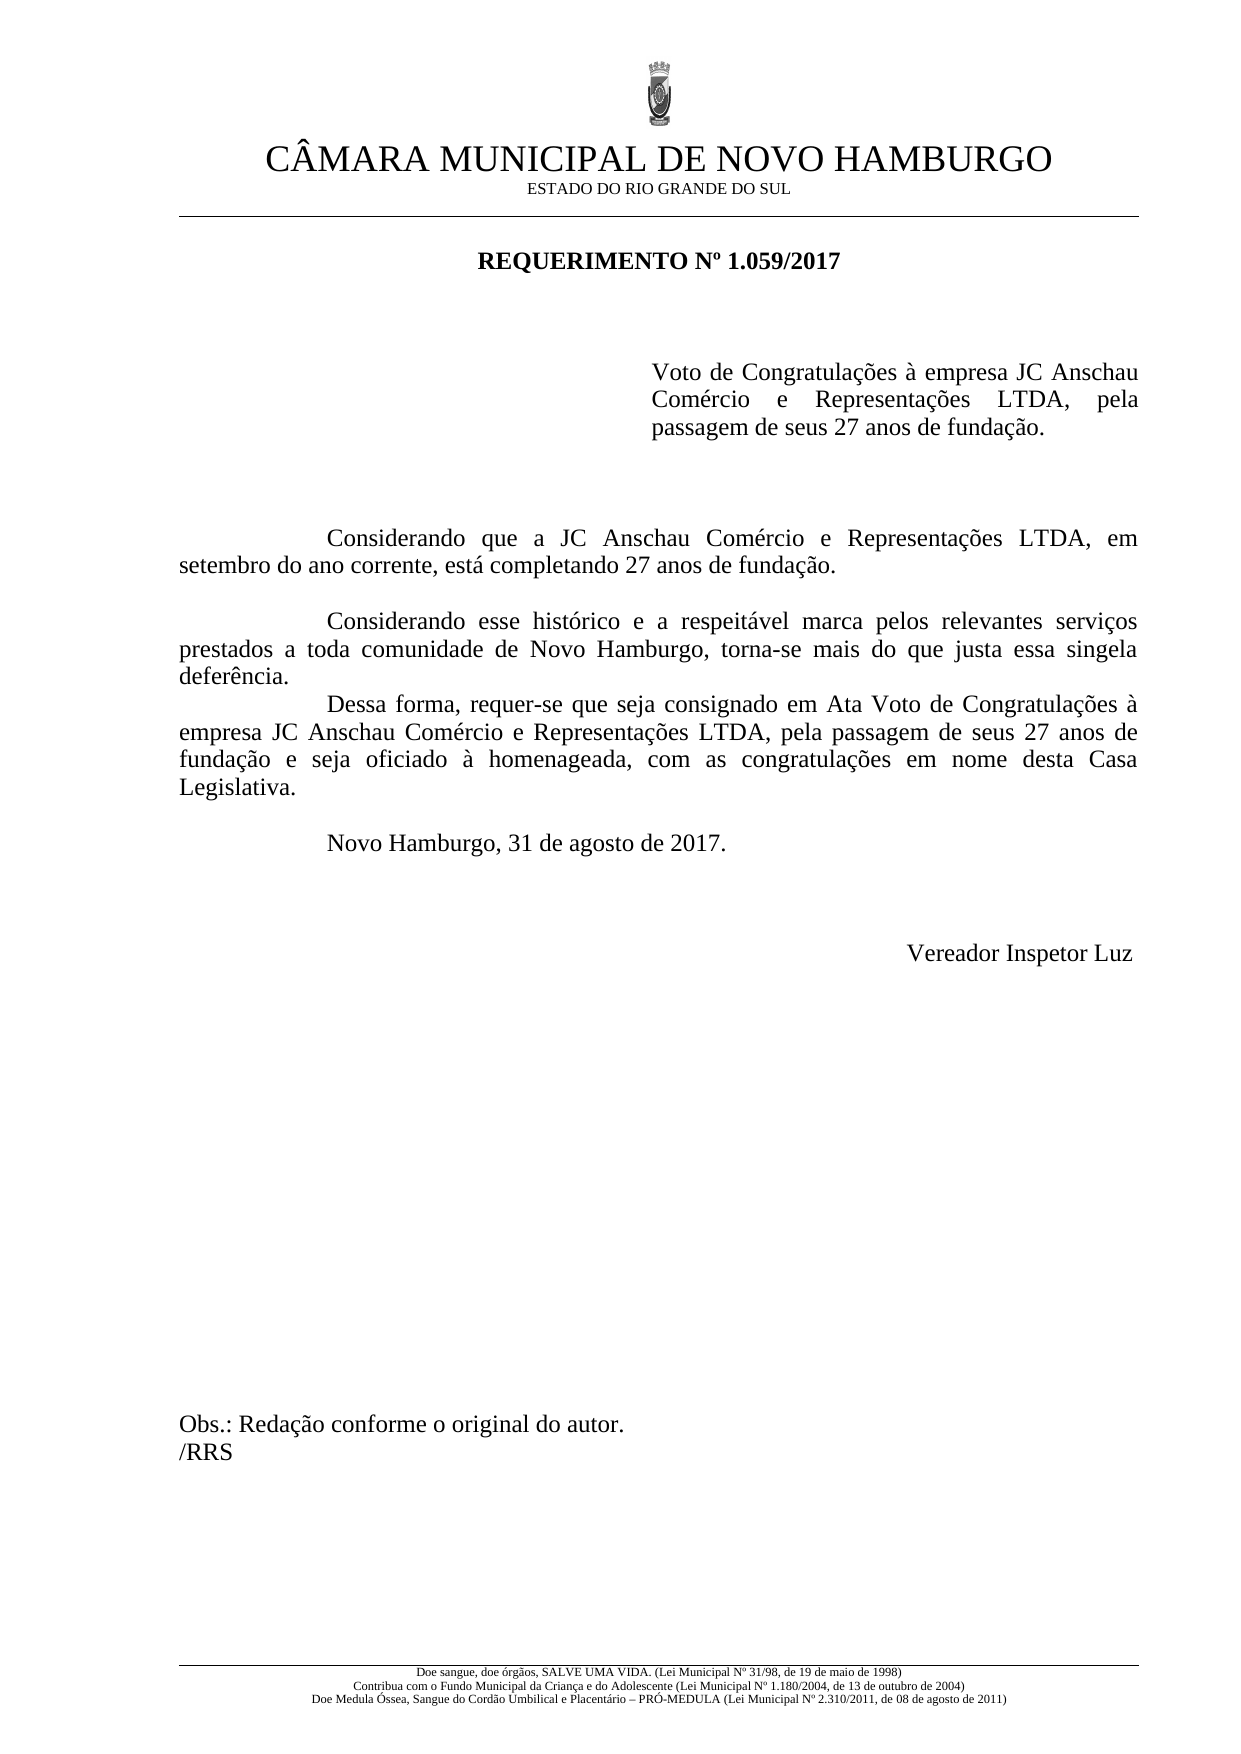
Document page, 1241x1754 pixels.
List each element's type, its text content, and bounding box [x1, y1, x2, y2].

text Dessa forma, requer-se que seja consignado em Ata Voto de Congratulações à empresa JC Anschau Comércio e Representações LTDA, pela passagem de seus 27 anos de fundação e seja oficiado à homenageada, com as congratulações em nome desta Casa Legislativa. [179, 690, 1139, 801]
text Vereador Inspetor Luz [179, 939, 1139, 967]
text REQUERIMENTO Nº 1.059/2017 [179, 247, 1139, 274]
text Considerando esse histórico e a respeitável marca pelos relevantes serviços prestados a toda comunidade de Novo Hamburgo, torna-se mais do que justa essa singela deferência. [179, 607, 1139, 690]
text Obs.: Redação conforme o original do autor. [179, 1411, 1139, 1438]
text Novo Hamburgo, 31 de agosto de 2017. [179, 829, 1139, 856]
text /RRS [179, 1438, 1139, 1466]
text Considerando que a JC Anschau Comércio e Representações LTDA, em setembro do ano corrente, está completando 27 anos de fundação. [179, 524, 1139, 579]
text Voto de Congratulações à empresa JC Anschau Comércio e Representações LTDA, pela passagem de seus 27 anos de fundação. [651, 358, 1139, 441]
